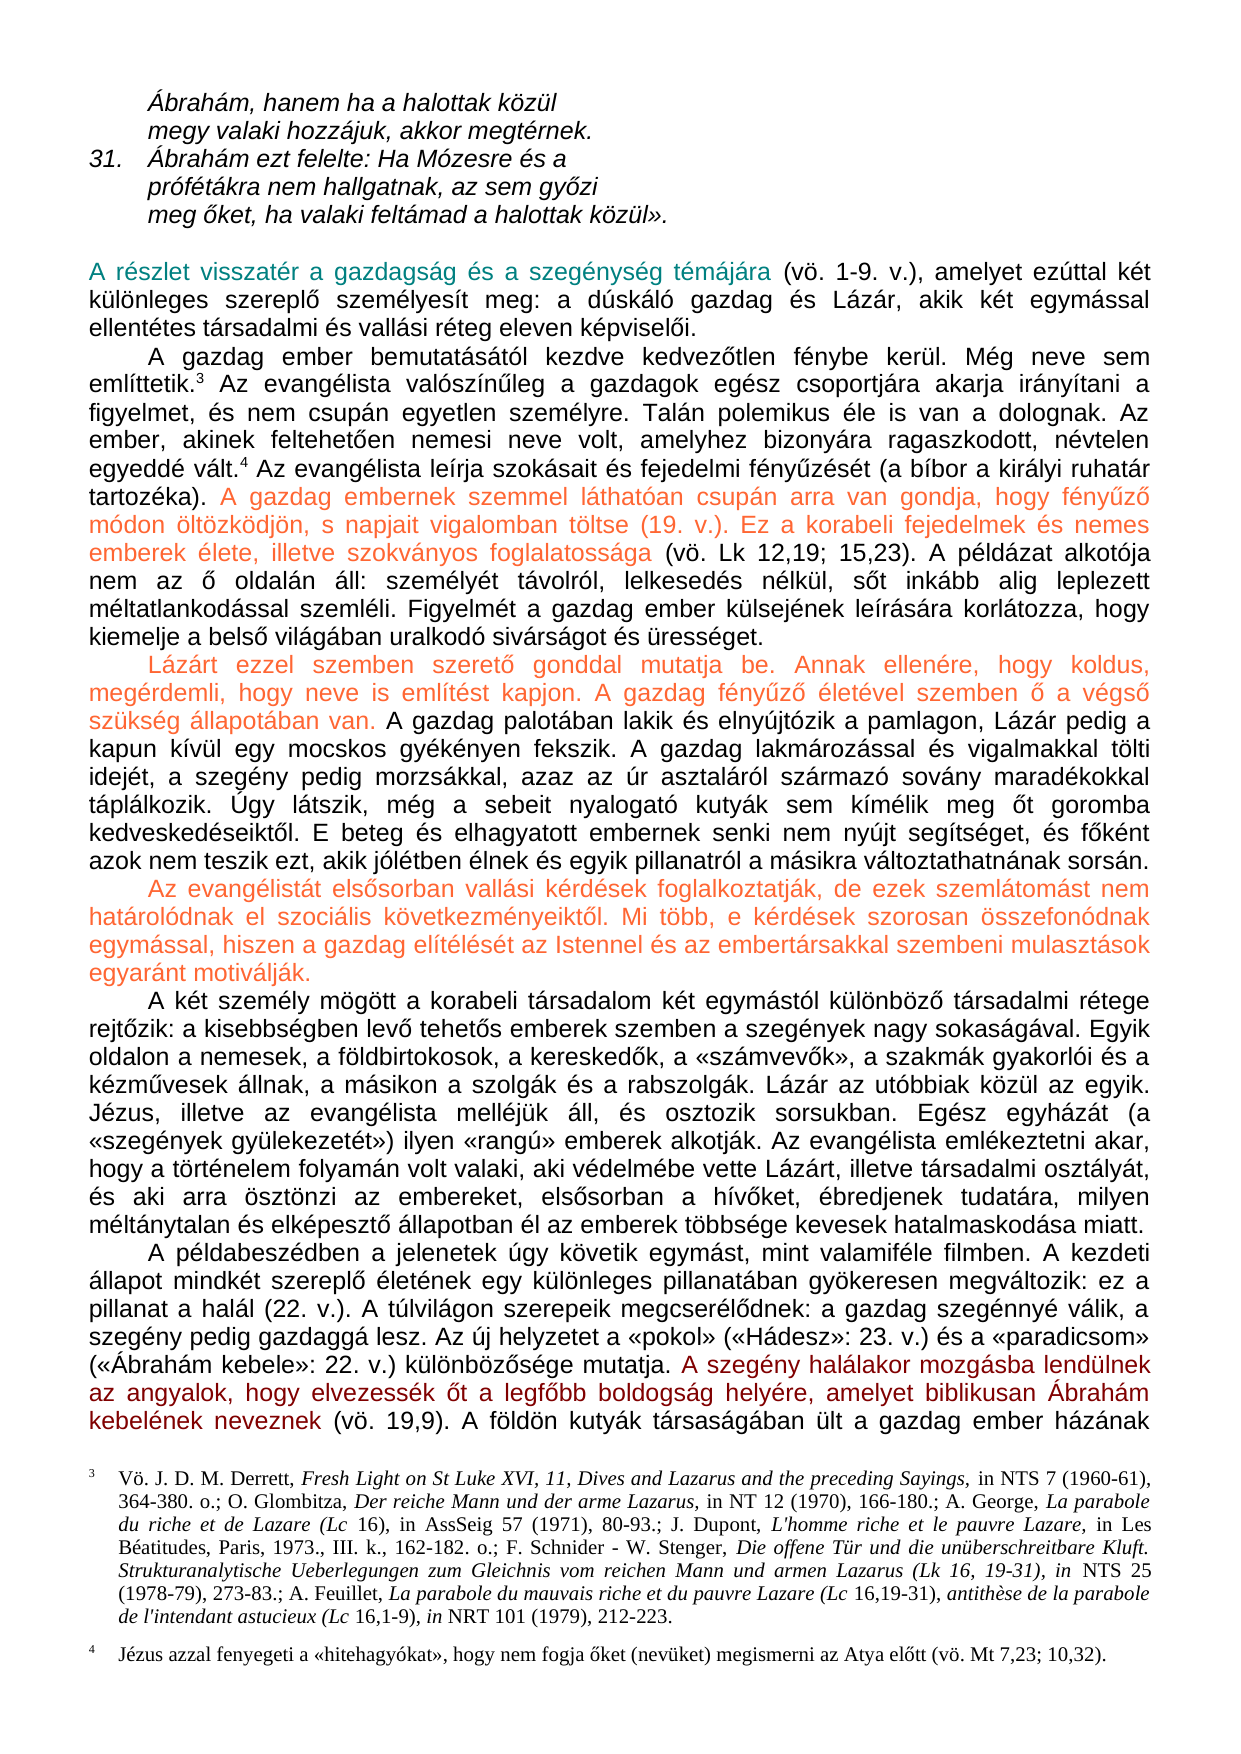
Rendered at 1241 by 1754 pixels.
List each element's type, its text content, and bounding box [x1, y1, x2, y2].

text Lázárt ezzel szemben szerető gonddal mutatja be. Annak ellenére, hogy koldus, megérdemli, hogy neve is említést kapjon. A gazdag fényűző életével szemben ő a végső szükség állapotában van. A gazdag palotában lakik és elnyújtózik a pamlagon, Lázár pedig a kapun kívül egy mocskos gyékényen fekszik. A gazdag lakmározással és vigalmakkal tölti idejét, a szegény pedig morzsákkal, azaz az úr asztaláról származó sovány maradékokkal táplálkozik. Úgy látszik, még a sebeit nyalogató kutyák sem kímélik meg őt goromba kedveskedéseiktől. E beteg és elhagyatott embernek senki nem nyújt segítséget, és főként azok nem teszik ezt, akik jólétben élnek és egyik pillanatról a másikra változtathatnának sorsán. [88, 650, 1152, 874]
text Ábrahám, hanem ha a halottak közül megy valaki hozzájuk, akkor megtérnek. [88, 88, 1152, 144]
text 31. Ábrahám ezt felelte: Ha Mózesre és a prófétákra nem hallgatnak, az sem győzi meg őket, ha valaki feltámad a halottak közül». [88, 144, 1152, 229]
text Jézus azzal fenyegeti a «hitehagyókat», hogy nem fogja őket (nevüket) megismerni az Atya előtt (vö. Mt 7,23; 10,32). [88, 1642, 1152, 1665]
text A két személy mögött a korabeli társadalom két egymástól különböző társadalmi rétege rejtőzik: a kisebbségben levő tehetős emberek szemben a szegények nagy sokaságával. Egyik oldalon a nemesek, a földbirtokosok, a kereskedők, a «számvevők», a szakmák gyakorlói és a kézművesek állnak, a másikon a szolgák és a rabszolgák. Lázár az utóbbiak közül az egyik. Jézus, illetve az evangélista melléjük áll, és osztozik sorsukban. Egész egyházát (a «szegények gyülekezetét») ilyen «rangú» emberek alkotják. Az evangélista emlékeztetni akar, hogy a történelem folyamán volt valaki, aki védelmébe vette Lázárt, illetve társadalmi osztályát, és aki arra ösztönzi az embereket, elsősorban a hívőket, ébredjenek tudatára, milyen méltánytalan és elképesztő állapotban él az emberek többsége kevesek hatalmaskodása miatt. [88, 987, 1152, 1239]
text Vö. J. D. M. Derrett, Fresh Light on St Luke XVI, 11, Dives and Lazarus and the preceding Sayings, in NTS 7 (1960-61), 364-380. o.; O. Glombitza, Der reiche Mann und der arme Lazarus, in NT 12 (1970), 166-180.; A. George, La parabole du riche et de Lazare (Lc 16), in AssSeig 57 (1971), 80-93.; J. Dupont, L'homme riche et le pauvre Lazare, in Les Béatitudes, Paris, 1973., III. k., 162-182. o.; F. Schnider - W. Stenger, Die offene Tür und die unüberschreitbare Kluft. Strukturanalytische Ueberlegungen zum Gleichnis vom reichen Mann und armen Lazarus (Lk 16, 19-31), in NTS 25 (1978-79), 273-83.; A. Feuillet, La parabole du mauvais riche et du pauvre Lazare (Lc 16,19-31), antithèse de la parabole de l'intendant astucieux (Lc 16,1-9), in NRT 101 (1979), 212-223. [88, 1466, 1152, 1628]
text A példabeszédben a jelenetek úgy követik egymást, mint valamiféle filmben. A kezdeti állapot mindkét szereplő életének egy különleges pillanatában gyökeresen megváltozik: ez a pillanat a halál (22. v.). A túlvilágon szerepeik megcserélődnek: a gazdag szegénnyé válik, a szegény pedig gazdaggá lesz. Az új helyzetet a «pokol» («Hádesz»: 23. v.) és a «paradicsom» («Ábrahám kebele»: 22. v.) különbözősége mutatja. A szegény halálakor mozgásba lendülnek az angyalok, hogy elvezessék őt a legfőbb boldogság helyére, amelyet biblikusan Ábrahám kebelének neveznek (vö. 19,9). A földön kutyák társaságában ült a gazdag ember házának [88, 1239, 1152, 1435]
text A részlet visszatér a gazdagság és a szegénység témájára (vö. 1-9. v.), amelyet ezúttal két különleges szereplő személyesít meg: a dúskáló gazdag és Lázár, akik két egymással ellentétes társadalmi és vallási réteg eleven képviselői. [88, 258, 1152, 342]
text A gazdag ember bemutatásától kezdve kedvezőtlen fénybe kerül. Még neve sem említtetik. Az evangélista valószínűleg a gazdagok egész csoportjára akarja irányítani a figyelmet, és nem csupán egyetlen személyre. Talán polemikus éle is van a dolognak. Az ember, akinek feltehetően nemesi neve volt, amelyhez bizonyára ragaszkodott, névtelen egyeddé vált. Az evangélista leírja szokásait és fejedelmi fényűzését (a bíbor a királyi ruhatár tartozéka). A gazdag embernek szemmel láthatóan csupán arra van gondja, hogy fényűző módon öltözködjön, s napjait vigalomban töltse (19. v.). Ez a korabeli fejedelmek és nemes emberek élete, illetve szokványos foglalatossága (vö. Lk 12,19; 15,23). A példázat alkotója nem az ő oldalán áll: személyét távolról, lelkesedés nélkül, sőt inkább alig leplezett méltatlankodással szemléli. Figyelmét a gazdag ember külsejének leírására korlátozza, hogy kiemelje a belső világában uralkodó sivárságot és ürességet. [88, 342, 1152, 650]
text Az evangélistát elsősorban vallási kérdések foglalkoztatják, de ezek szemlátomást nem határolódnak el szociális következményeiktől. Mi több, e kérdések szorosan összefonódnak egymással, hiszen a gazdag elítélését az Istennel és az embertársakkal szembeni mulasztások egyaránt motiválják. [88, 874, 1152, 987]
